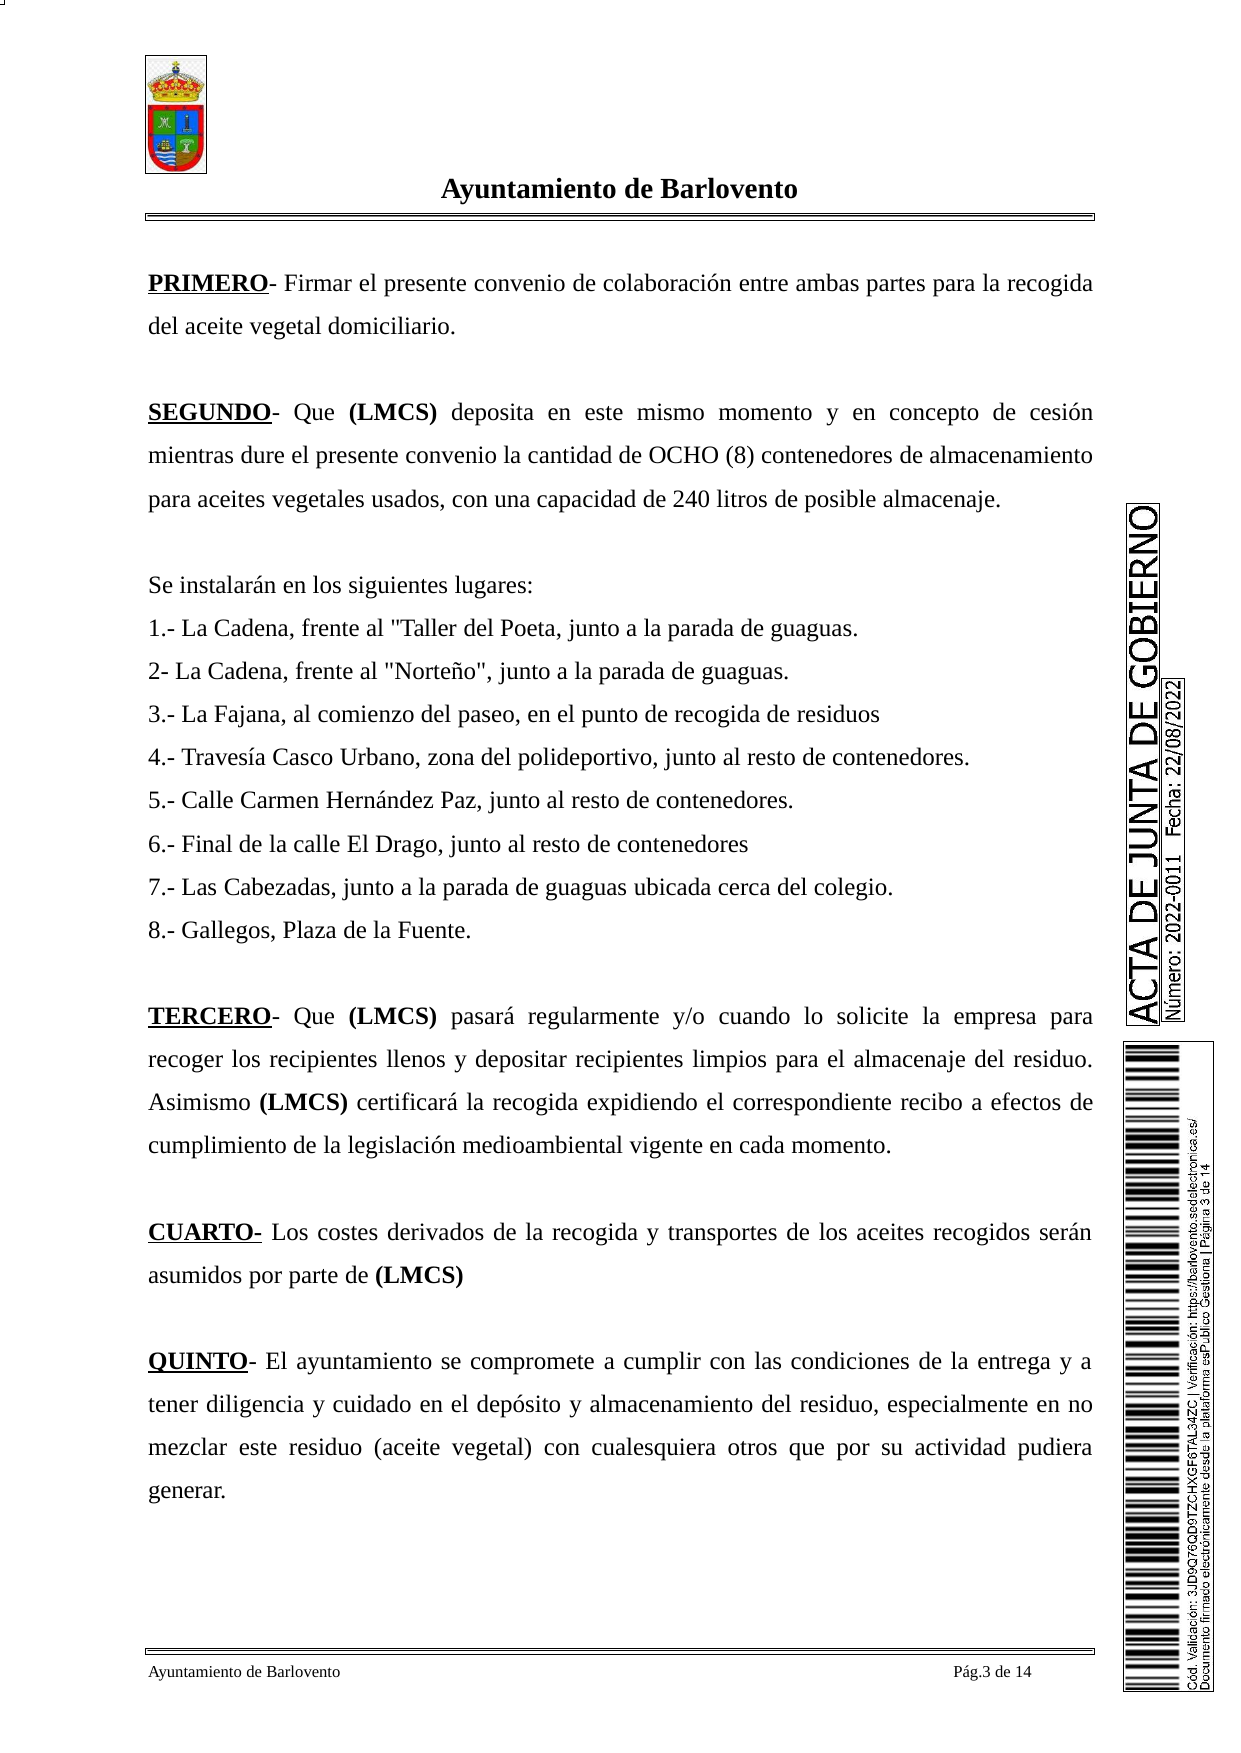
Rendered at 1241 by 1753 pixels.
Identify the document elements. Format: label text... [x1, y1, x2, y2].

text .- Final de la calle El Drago, junto al resto de contenedores [160, 830, 994, 858]
text - La Cadena, frente al "Norteño", junto a la parada de guaguas. [160, 657, 994, 685]
text Ayuntamiento de Barlovento [148, 1662, 366, 1681]
text generar. [148, 1477, 1117, 1504]
text 5 [148, 787, 160, 814]
text .- La Cadena, frente al "Taller del Poeta, junto a la parada de guaguas. [160, 614, 994, 642]
picture [146, 56, 206, 173]
text asumidos por parte de (LMCS) [148, 1261, 1116, 1289]
picture [146, 1649, 1094, 1654]
text .- Travesía Casco Urbano, zona del polideportivo, junto al resto de contenedores. [160, 744, 994, 771]
text Se instalarán en los siguientes lugares: [148, 571, 558, 599]
text SEGUNDO- Que (LMCS) deposita en este mismo momento y en concepto de cesión [148, 399, 1117, 426]
text 1 [148, 614, 160, 642]
text .- Calle Carmen Hernández Paz, junto al resto de contenedores. [160, 787, 994, 814]
picture [1127, 504, 1159, 1025]
text .- La Fajana, al comienzo del paseo, en el punto de recogida de residuos [160, 701, 994, 728]
text Pág.3 de 14 [953, 1662, 1056, 1681]
text CUARTO- Los costes derivados de la recogida y transportes de los aceites recogidos serán [148, 1218, 1116, 1246]
text Ayuntamiento de Barlovento [441, 173, 825, 205]
text 4 [148, 744, 160, 760]
text QUINTO- El ayuntamiento se compromete a cumplir con las condiciones de la entrega y a [148, 1347, 1117, 1375]
text mientras dure el presente convenio la cantidad de OCHO (8) contenedores de almacenamiento [148, 442, 1117, 469]
text recoger los recipientes llenos y depositar recipientes limpios para el almacenaje del residuo. [148, 1046, 1117, 1073]
picture [146, 214, 1094, 220]
text del aceite vegetal domiciliario. [148, 312, 481, 340]
text Asimismo (LMCS) certificará la recogida expidiendo el correspondiente recibo a efectos de [148, 1089, 1117, 1116]
text 3 [148, 701, 160, 728]
text 7 [148, 873, 160, 901]
text 8 [148, 916, 160, 944]
text tener diligencia y cuidado en el depósito y almacenamiento del residuo, especialmente en no [148, 1391, 1117, 1418]
text 6 [148, 830, 160, 858]
text .- Las Cabezadas, junto a la parada de guaguas ubicada cerca del colegio. [160, 873, 994, 901]
text 2 [148, 657, 160, 685]
text para aceites vegetales usados, con una capacidad de 240 litros de posible almacenaje. [148, 485, 1117, 513]
picture [1162, 679, 1184, 1021]
text mezclar este residuo (aceite vegetal) con cualesquiera otros que por su actividad pudiera [148, 1434, 1117, 1461]
text cumplimiento de la legislación medioambiental vigente en cada momento. [148, 1132, 1117, 1159]
text TERCERO- Que (LMCS) pasará regularmente y/o cuando lo solicite la empresa para [148, 1002, 1117, 1030]
picture [1124, 1042, 1213, 1691]
text .- Gallegos, Plaza de la Fuente. [160, 916, 994, 944]
text PRIMERO- Firmar el presente convenio de colaboración entre ambas partes para la recogida [148, 269, 1117, 297]
text 4 [148, 761, 160, 771]
